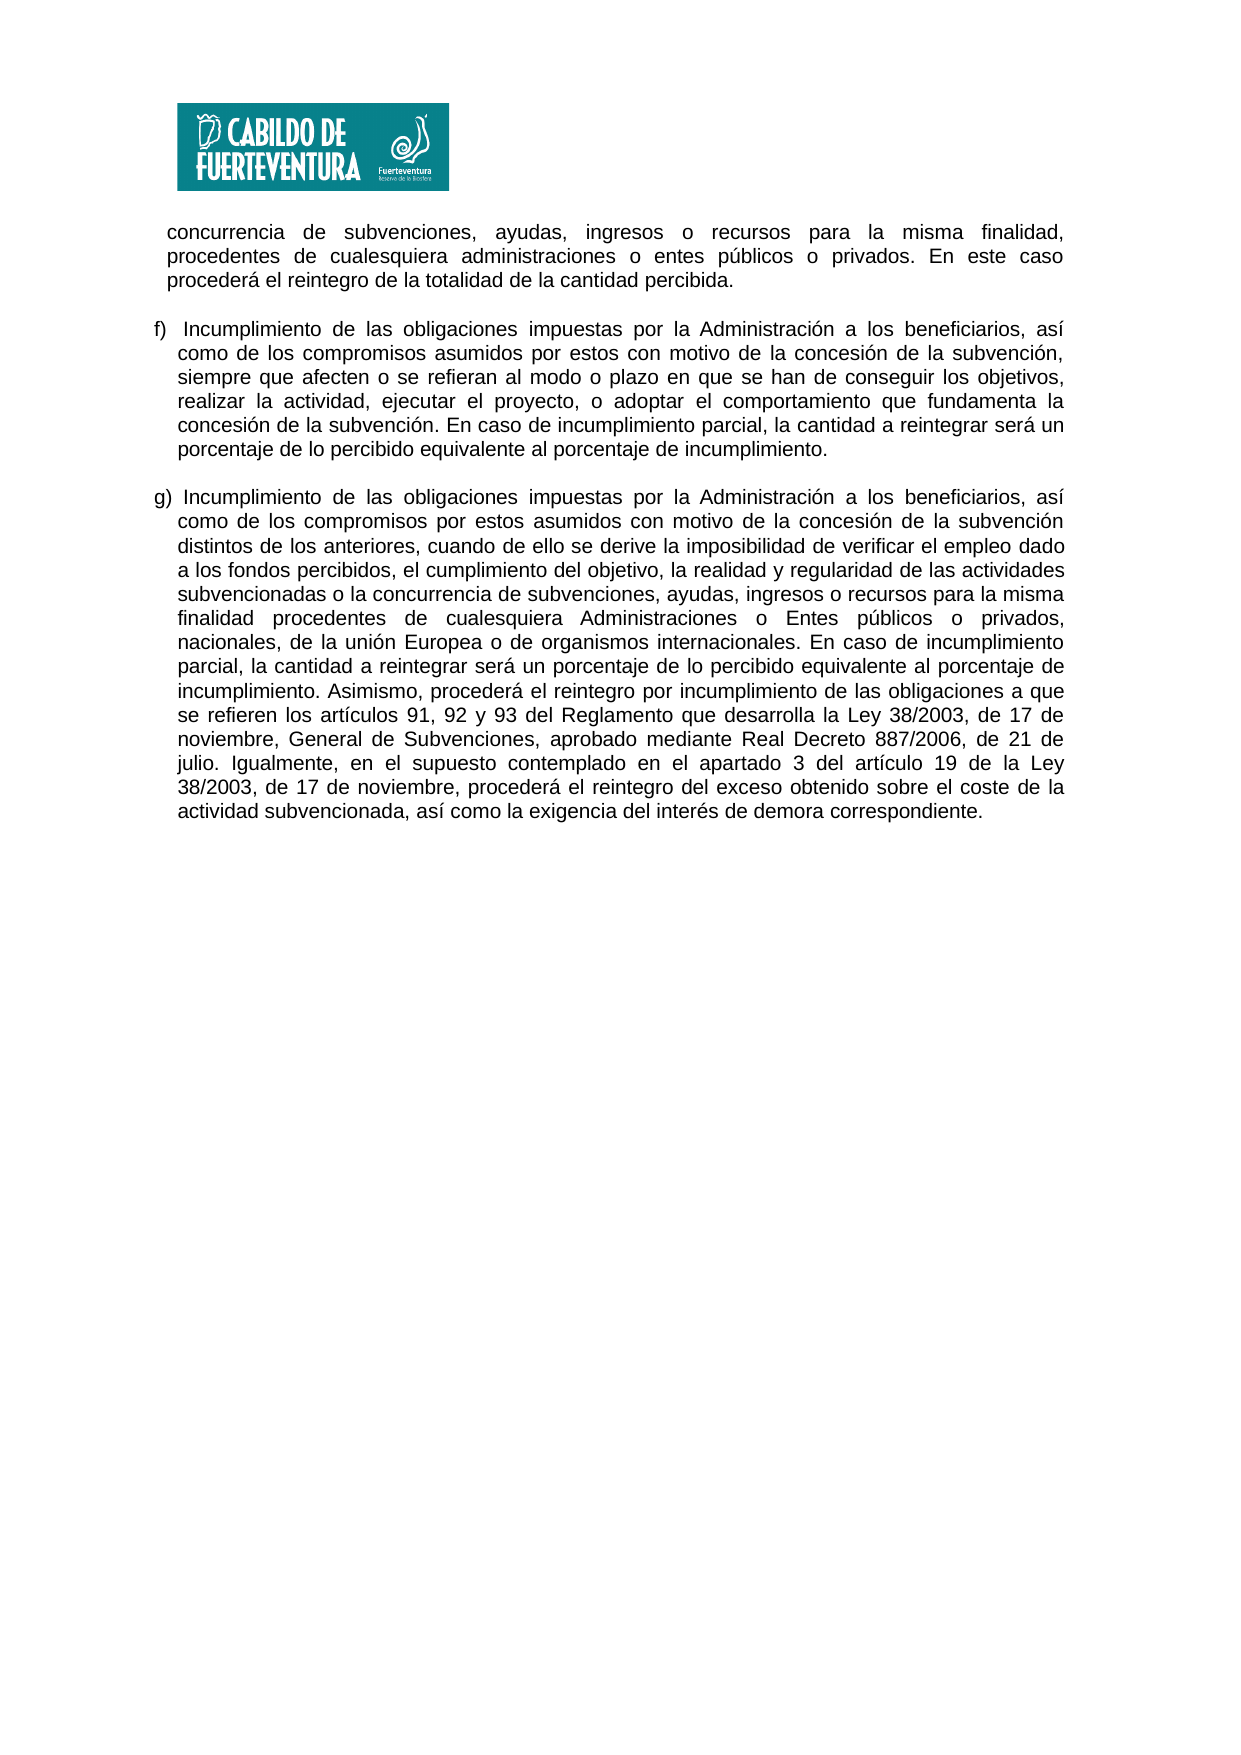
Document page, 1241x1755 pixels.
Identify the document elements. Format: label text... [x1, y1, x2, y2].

text concurrencia de subvenciones, ayudas, ingresos o recursos para la misma finalidad, procedentes de cualesquiera administraciones o entes públicos o privados. En este caso procederá el reintegro de la totalidad de la cantidad percibida. [167, 220, 1064, 292]
list Incumplimiento de las obligaciones impuestas por la Administración a los beneficiarios, así como de los compromisos por estos asumidos con motivo de la concesión de la subvención distintos de los anteriores, cuando de ello se derive la imposibilidad de verificar el empleo dado a los fondos percibidos, el cumplimiento del objetivo, la realidad y regularidad de las actividades subvencionadas o la concurrencia de subvenciones, ayudas, ingresos o recursos para la misma finalidad procedentes de cualesquiera Administraciones o Entes públicos o privados, nacionales, de la unión Europea o de organismos internacionales. En caso de incumplimiento parcial, la cantidad a reintegrar será un porcentaje de lo percibido equivalente al porcentaje de incumplimiento. Asimismo, procederá el reintegro por incumplimiento de las obligaciones a que se refieren los artículos 91, 92 y 93 del Reglamento que desarrolla la Ley 38/2003, de 17 de noviembre, General de Subvenciones, aprobado mediante Real Decreto 887/2006, de 21 de julio. Igualmente, en el supuesto contemplado en el apartado 3 del artículo 19 de la Ley 38/2003, de 17 de noviembre, procederá el reintegro del exceso obtenido sobre el coste de la actividad subvencionada, así como la exigencia del interés de demora correspondiente. [167, 485, 1065, 823]
list Incumplimiento de las obligaciones impuestas por la Administración a los beneficiarios, así como de los compromisos asumidos por estos con motivo de la concesión de la subvención, siempre que afecten o se refieran al modo o plazo en que se han de conseguir los objetivos, realizar la actividad, ejecutar el proyecto, o adoptar el comportamiento que fundamenta la concesión de la subvención. En caso de incumplimiento parcial, la cantidad a reintegrar será un porcentaje de lo percibido equivalente al porcentaje de incumplimiento. [167, 316, 1064, 461]
